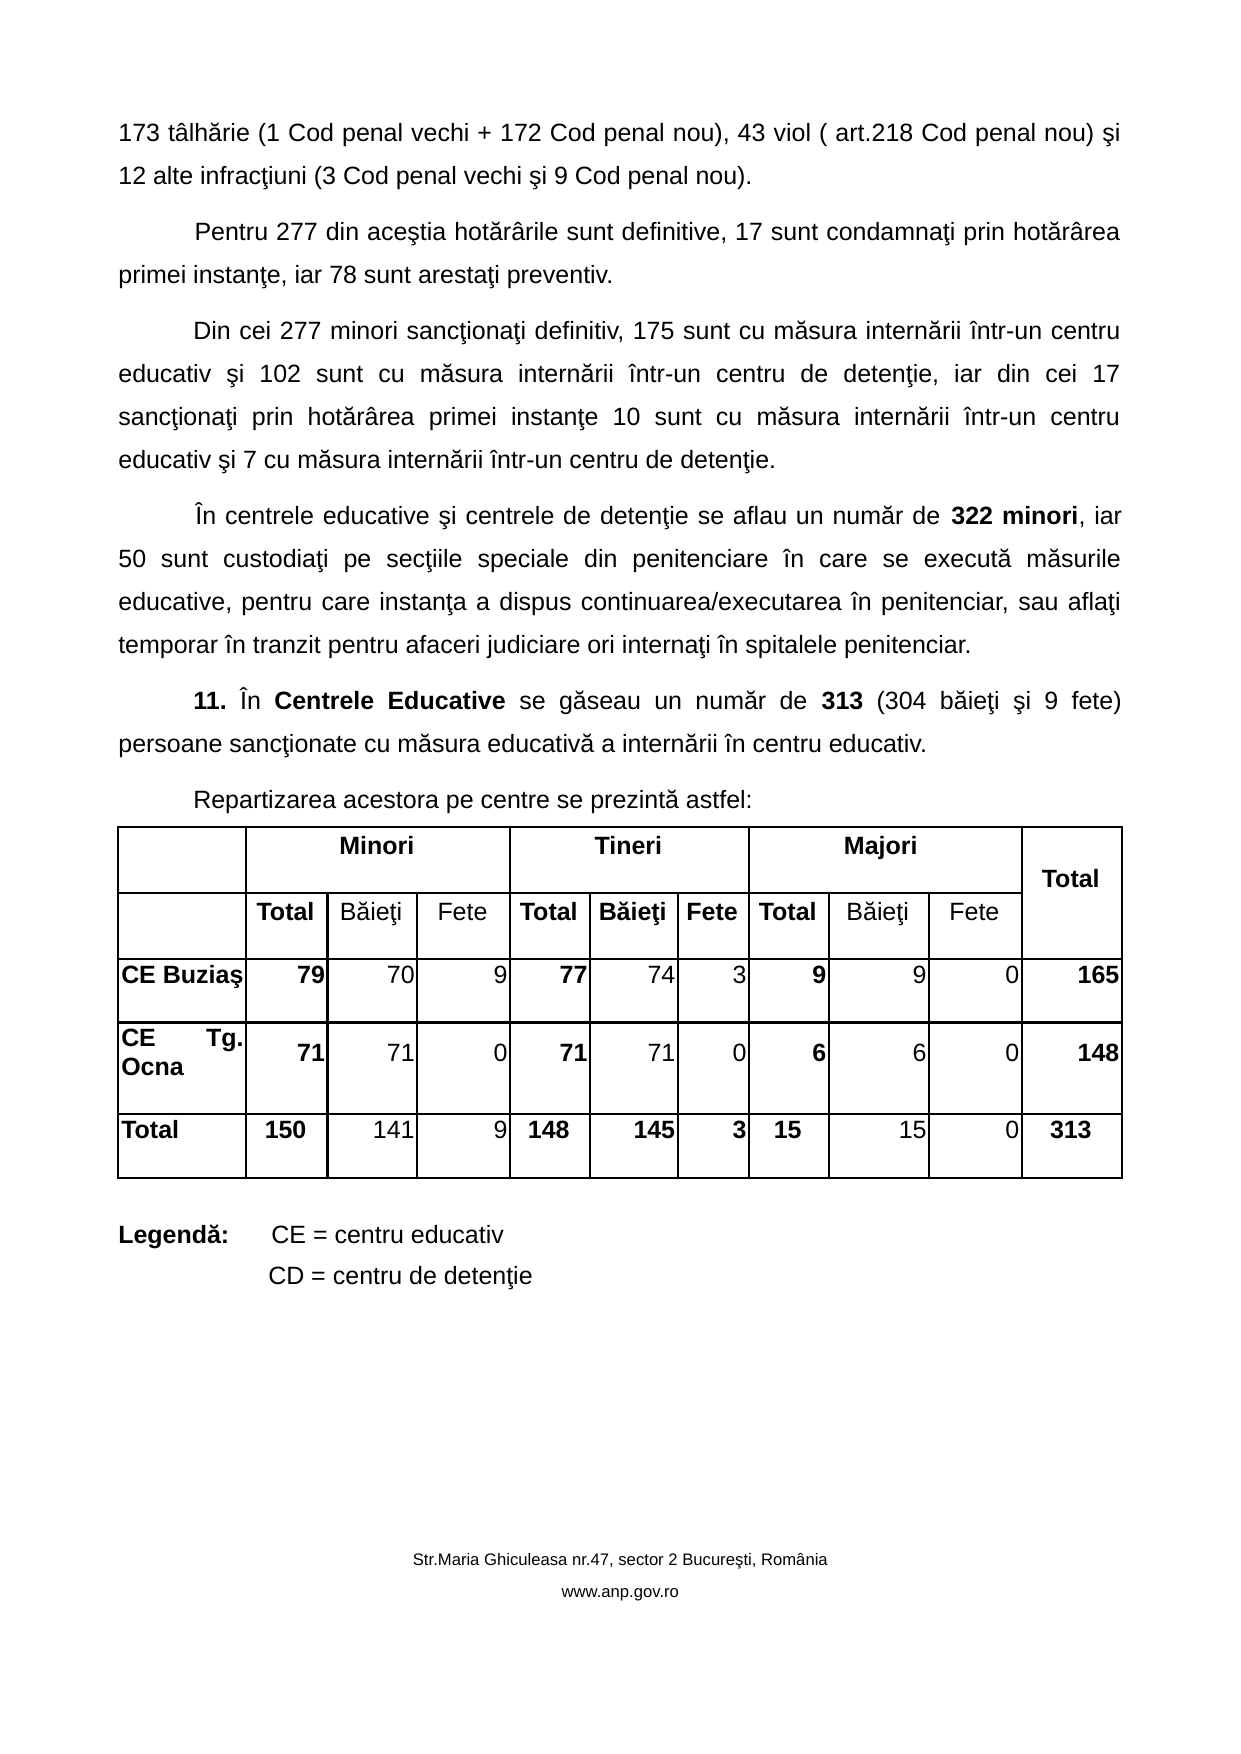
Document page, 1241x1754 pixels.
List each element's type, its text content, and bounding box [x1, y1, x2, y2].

table_cell 9 [418, 1115, 509, 1177]
table_cell [119, 894, 245, 958]
table_cell 15 [750, 1115, 828, 1177]
text În centrele educative şi centrele de detenţie se aflau un număr de 322 minori, iar 50 sunt custodiaţi pe secţiile speciale din penitenciare în care se execută măsurile educative, pentru care instanţa a dispus continuarea/executarea în penitenciar, sau aflaţi temporar în tranzit pentru afaceri judiciare ori internaţi în spitalele penitenciar. [118, 501, 1122, 659]
text Din cei 277 minori sancţionaţi definitiv, 175 sunt cu măsura internării într-un centru educativ şi 102 sunt cu măsura internării într-un centru de detenţie, iar din cei 17 sancţionaţi prin hotărârea primei instanţe 10 sunt cu măsura internării într-un centru educativ şi 7 cu măsura internării într-un centru de detenţie. [118, 316, 1122, 474]
table_header [119, 828, 245, 892]
text CD = centru de detenţie [118, 1261, 1122, 1290]
table_cell 165 [1023, 960, 1121, 1021]
table_cell 70 [329, 960, 416, 1021]
table_cell 9 [418, 960, 509, 1021]
table_header Total [1023, 828, 1121, 958]
table_cell Fete [930, 894, 1021, 958]
table_cell Total [750, 894, 828, 958]
table_cell 74 [591, 960, 677, 1021]
table_cell 71 [329, 1024, 416, 1113]
table_header Minori [247, 828, 509, 892]
table_cell 71 [511, 1024, 589, 1113]
table_cell 9 [830, 960, 928, 1021]
table_cell Băieţi [830, 894, 928, 958]
table_cell CE Tg. Ocna [119, 1024, 245, 1113]
table_cell 3 [679, 960, 748, 1021]
table_cell 0 [930, 1024, 1021, 1113]
table_cell Total [119, 1115, 245, 1177]
table_cell Fete [679, 894, 748, 958]
text www.anp.gov.ro [118, 1582, 1122, 1601]
text 11. În Centrele Educative se găseau un număr de 313 (304 băieţi şi 9 fete) persoane sancţionate cu măsura educativă a internării în centru educativ. [118, 686, 1122, 758]
table_header Majori [750, 828, 1021, 892]
table_cell Băieţi [591, 894, 677, 958]
table_cell 0 [679, 1024, 748, 1113]
table_cell 0 [930, 1115, 1021, 1177]
table_cell 0 [930, 960, 1021, 1021]
table_cell 148 [511, 1115, 589, 1177]
table_cell 150 [247, 1115, 326, 1177]
table_cell 79 [247, 960, 326, 1021]
text Pentru 277 din aceştia hotărârile sunt definitive, 17 sunt condamnaţi prin hotărârea primei instanţe, iar 78 sunt arestaţi preventiv. [118, 217, 1122, 289]
table_cell 145 [591, 1115, 677, 1177]
table_cell 6 [750, 1024, 828, 1113]
table_cell Fete [418, 894, 509, 958]
table_header Tineri [511, 828, 748, 892]
text 173 tâlhărie (1 Cod penal vechi + 172 Cod penal nou), 43 viol ( art.218 Cod penal nou) şi 12 alte infracţiuni (3 Cod penal vechi şi 9 Cod penal nou). [118, 118, 1122, 190]
text Repartizarea acestora pe centre se prezintă astfel: [118, 784, 1122, 813]
table_cell 9 [750, 960, 828, 1021]
table_cell 71 [247, 1024, 326, 1113]
table_cell Total [511, 894, 589, 958]
table_cell 313 [1023, 1115, 1121, 1177]
table_cell 3 [679, 1115, 748, 1177]
table_cell 77 [511, 960, 589, 1021]
table_cell Total [247, 894, 326, 958]
text Str.Maria Ghiculeasa nr.47, sector 2 Bucureşti, România [118, 1550, 1122, 1569]
table_cell CE Buziaş [119, 960, 245, 1021]
text Legendă: CE = centru educativ [118, 1220, 1122, 1249]
table_cell 6 [830, 1024, 928, 1113]
table_cell 0 [418, 1024, 509, 1113]
table_cell 141 [329, 1115, 416, 1177]
table_cell Băieţi [329, 894, 416, 958]
table_cell 15 [830, 1115, 928, 1177]
table_cell 71 [591, 1024, 677, 1113]
table_cell 148 [1023, 1024, 1121, 1113]
